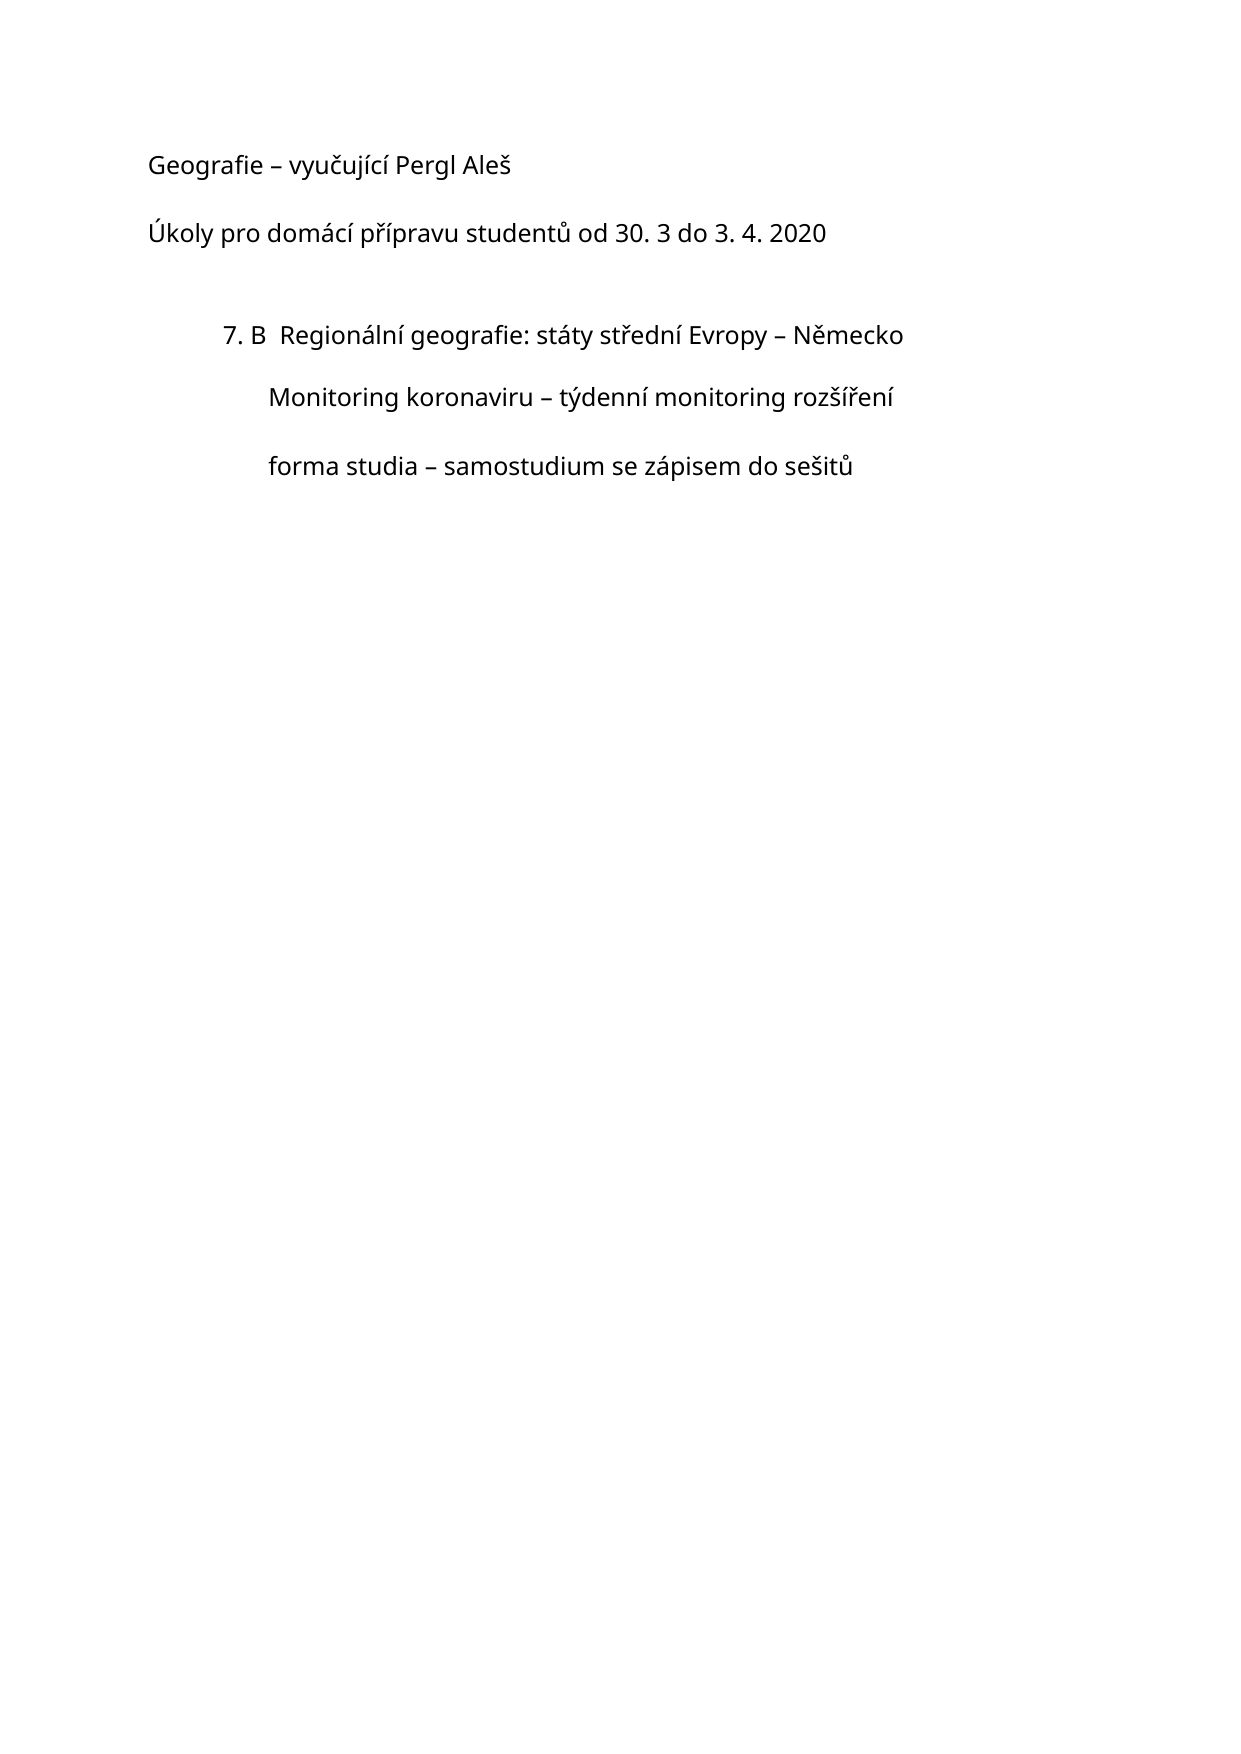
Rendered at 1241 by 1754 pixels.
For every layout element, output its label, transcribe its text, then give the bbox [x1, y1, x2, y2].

text 7. B Regionální geografie: státy střední Evropy – Německo [223, 318, 1093, 352]
text Geografie – vyučující Pergl Aleš [148, 148, 1093, 182]
text Úkoly pro domácí přípravu studentů od 30. 3 do 3. 4. 2020 [148, 216, 1093, 250]
text Monitoring koronaviru – týdenní monitoring rozšíření [223, 380, 1093, 414]
text forma studia – samostudium se zápisem do sešitů [223, 448, 1093, 482]
